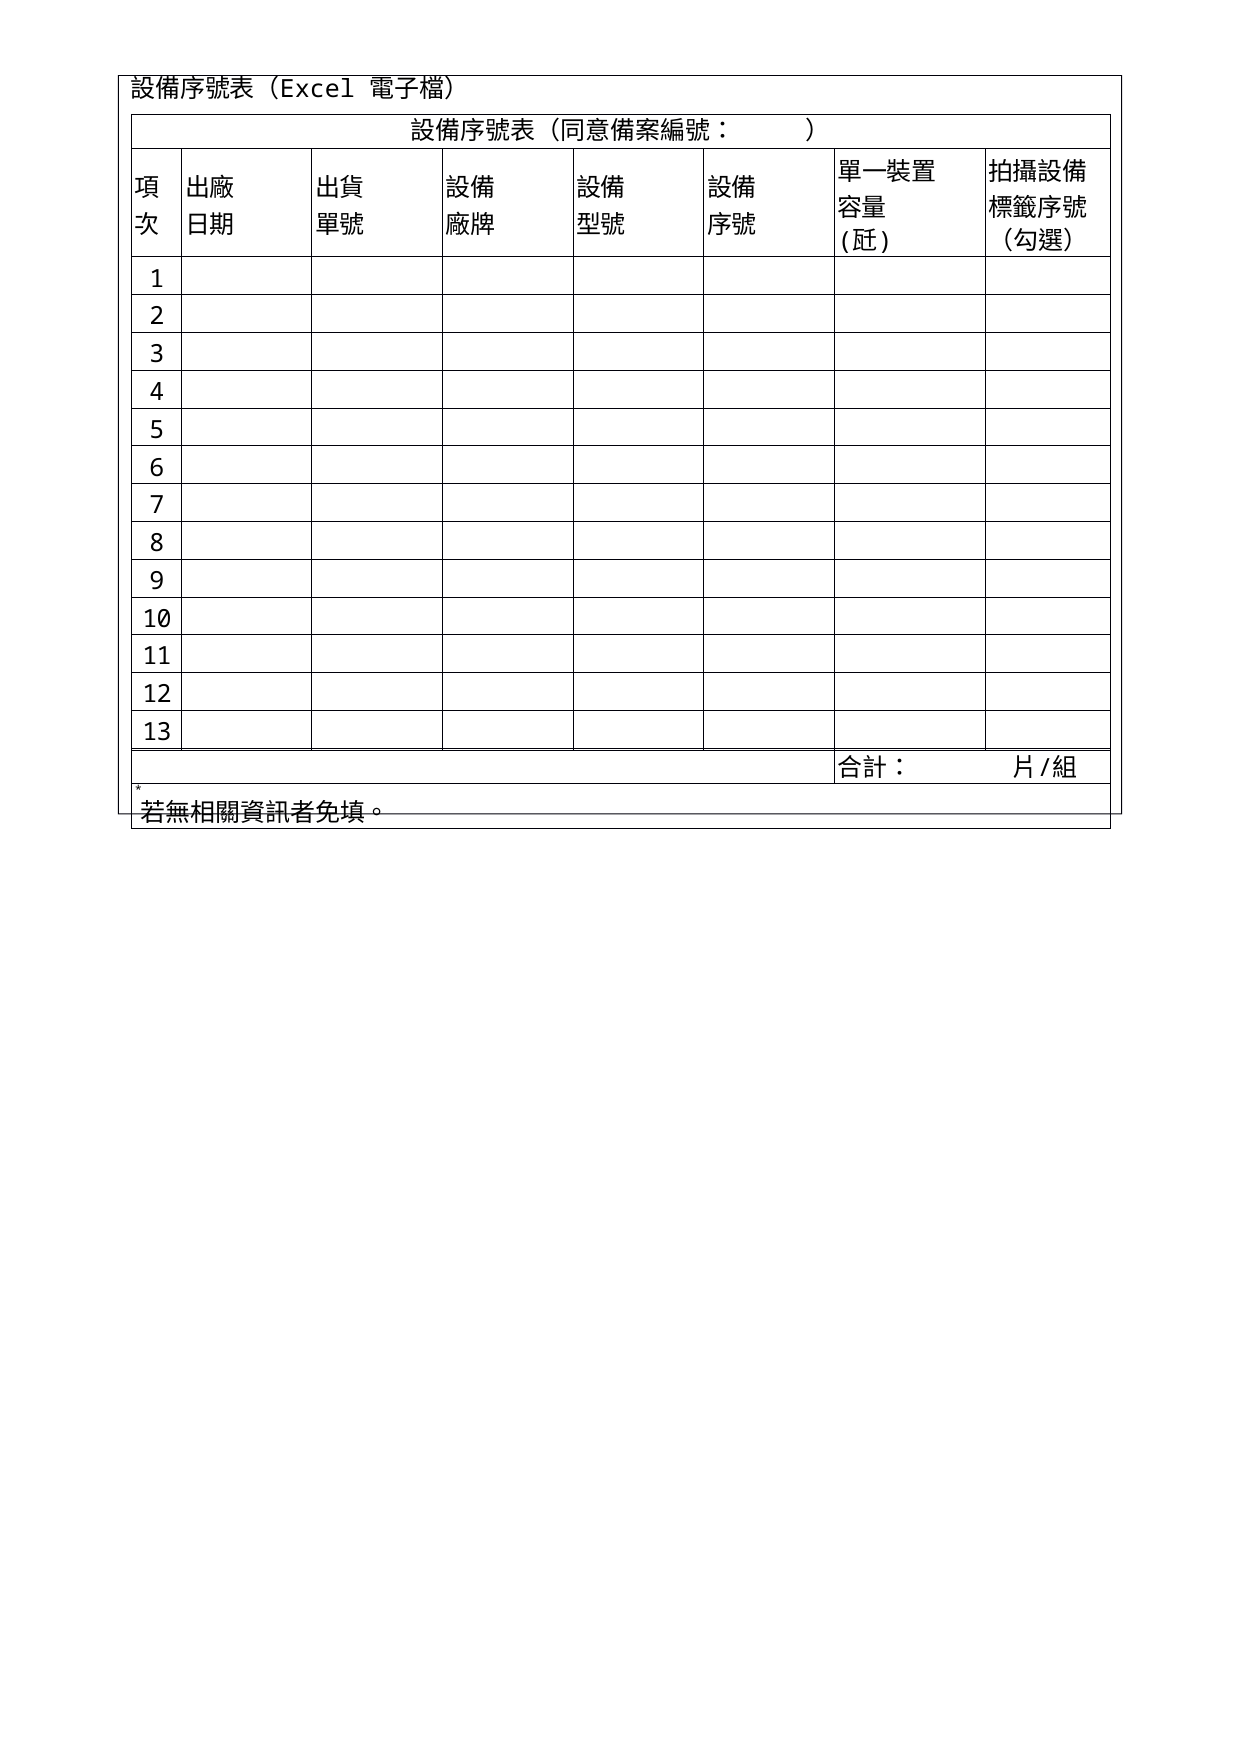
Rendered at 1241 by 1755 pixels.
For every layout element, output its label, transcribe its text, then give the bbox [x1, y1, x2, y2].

table_cell * 若無相關資訊者免填。 [132, 815, 1110, 828]
table_cell [986, 371, 1110, 408]
table_cell [443, 333, 573, 370]
table_cell [443, 673, 573, 710]
table_cell [312, 711, 442, 748]
table_cell [574, 673, 703, 710]
table_cell [312, 409, 442, 445]
table_cell 7 [132, 484, 181, 521]
table_cell 13 [132, 711, 181, 748]
table_cell [312, 635, 442, 672]
table_cell [443, 446, 573, 483]
table_cell * 若無相關資訊者免填。 [132, 784, 1110, 813]
table_cell [704, 560, 834, 597]
table_cell 出廠日期 [182, 149, 311, 256]
table_cell 拍攝設備標籤序號 （勾選） [986, 149, 1110, 256]
table_cell [835, 560, 985, 597]
table_cell [443, 371, 573, 408]
table_cell [986, 560, 1110, 597]
table_cell [182, 409, 311, 445]
table_cell [986, 446, 1110, 483]
table_cell [704, 295, 834, 332]
table_cell 合計： 片/組 [835, 751, 1110, 783]
table_cell 設備型號 [574, 149, 703, 256]
table_cell [704, 409, 834, 445]
table_cell [312, 598, 442, 634]
table_cell 單一裝置容量 (瓩) [835, 149, 985, 256]
table_cell [443, 635, 573, 672]
table_cell [835, 673, 985, 710]
table_cell 12 [132, 673, 181, 710]
table_cell [182, 295, 311, 332]
table_cell [312, 673, 442, 710]
table_cell [182, 635, 311, 672]
table_cell [182, 522, 311, 559]
table_cell [986, 598, 1110, 634]
table_cell [182, 560, 311, 597]
table_cell [704, 257, 834, 294]
table_cell [986, 409, 1110, 445]
table_cell [443, 257, 573, 294]
table_cell [312, 560, 442, 597]
table_cell [986, 295, 1110, 332]
table_cell 4 [132, 371, 181, 408]
table_cell 8 [132, 522, 181, 559]
table_cell [704, 333, 834, 370]
table_cell [835, 635, 985, 672]
table_cell [443, 295, 573, 332]
table_cell 3 [132, 333, 181, 370]
table_cell [835, 295, 985, 332]
table_header 設備序號表（同意備案編號： ） [132, 115, 1110, 148]
table_cell [835, 333, 985, 370]
table_cell [704, 598, 834, 634]
table_cell [704, 635, 834, 672]
table_cell [574, 711, 703, 748]
table_cell 2 [132, 295, 181, 332]
table_cell [835, 257, 985, 294]
table_cell [574, 635, 703, 672]
table_cell [986, 635, 1110, 672]
table_cell [182, 711, 311, 748]
table_cell [182, 333, 311, 370]
table_cell [835, 598, 985, 634]
table_cell [574, 522, 703, 559]
table_cell [704, 711, 834, 748]
table_cell [835, 371, 985, 408]
table_cell [835, 484, 985, 521]
table_cell [443, 560, 573, 597]
table_cell [574, 409, 703, 445]
table_cell [182, 484, 311, 521]
table_cell [704, 673, 834, 710]
table_cell 9 [132, 560, 181, 597]
table_cell 設備廠牌 [443, 149, 573, 256]
table_cell [182, 446, 311, 483]
table_cell [835, 446, 985, 483]
table_cell 10 [132, 598, 181, 634]
table_cell [443, 522, 573, 559]
table_cell [704, 371, 834, 408]
table_cell 11 [132, 635, 181, 672]
table_cell [704, 522, 834, 559]
table_cell 6 [132, 446, 181, 483]
table_cell [574, 257, 703, 294]
table_cell 出貨單號 [312, 149, 442, 256]
table_cell [835, 409, 985, 445]
table_cell [704, 446, 834, 483]
table_cell [182, 673, 311, 710]
table_cell 設備序號 [704, 149, 834, 256]
table_cell [312, 295, 442, 332]
table_cell [574, 295, 703, 332]
table_cell [986, 673, 1110, 710]
table_cell [443, 598, 573, 634]
table_cell [312, 333, 442, 370]
table_cell [182, 598, 311, 634]
table_cell [835, 522, 985, 559]
table_cell [312, 484, 442, 521]
table_cell [574, 598, 703, 634]
table_cell 1 [132, 257, 181, 294]
table_cell [312, 257, 442, 294]
table_cell [574, 371, 703, 408]
table_cell [443, 409, 573, 445]
table_cell [986, 522, 1110, 559]
table_cell [312, 522, 442, 559]
table_cell [986, 333, 1110, 370]
table_cell [443, 484, 573, 521]
table_cell [986, 257, 1110, 294]
table_cell [574, 446, 703, 483]
table_cell [574, 560, 703, 597]
table_cell [443, 711, 573, 748]
table_cell [182, 257, 311, 294]
table_cell [312, 446, 442, 483]
table_cell [312, 371, 442, 408]
table_cell [986, 484, 1110, 521]
table_cell [182, 371, 311, 408]
table_cell 項次 [132, 149, 181, 256]
table_cell [574, 333, 703, 370]
table_cell [132, 751, 834, 783]
table_cell 5 [132, 409, 181, 445]
table_cell [835, 711, 985, 748]
table_cell [986, 711, 1110, 748]
table_cell [704, 484, 834, 521]
table_cell [574, 484, 703, 521]
